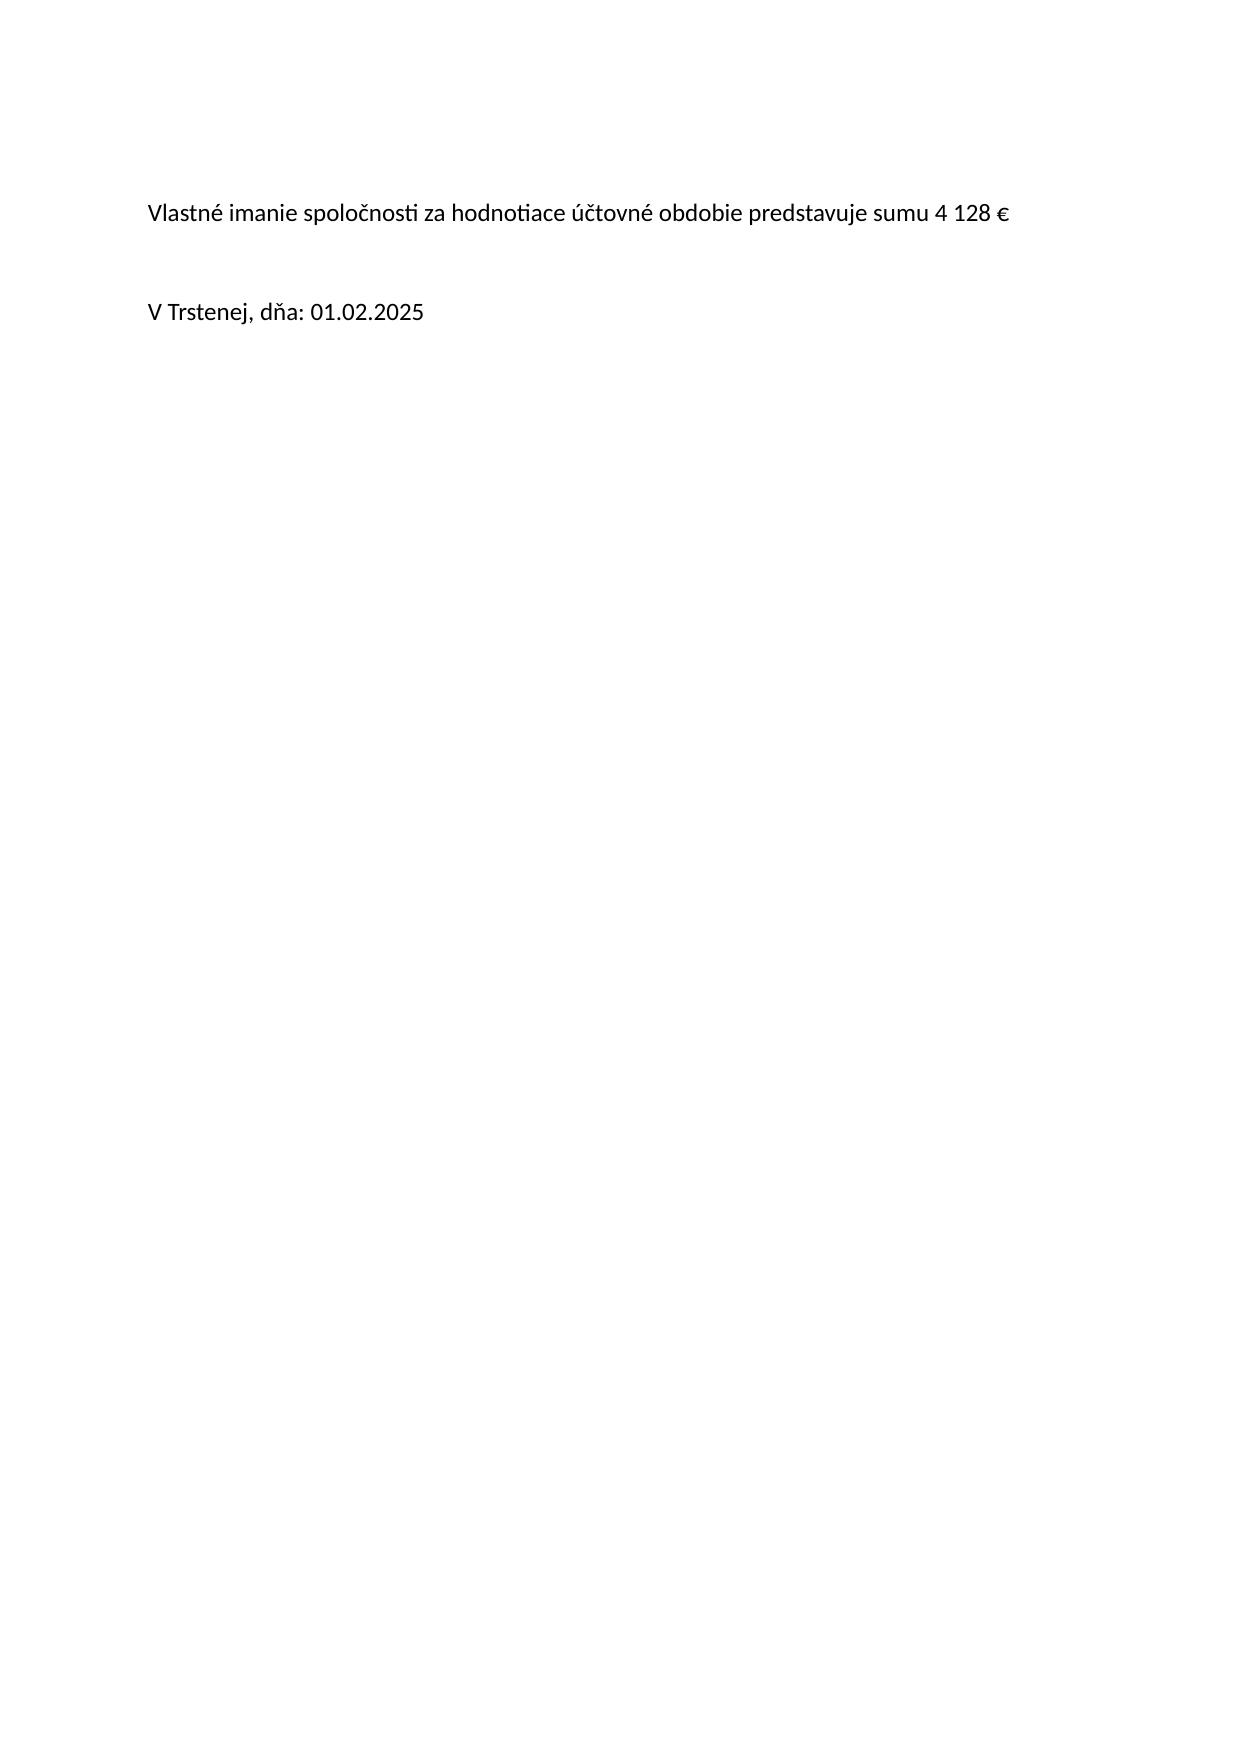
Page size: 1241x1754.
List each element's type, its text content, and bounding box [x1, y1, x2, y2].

text V Trstenej, dňa: 01.02.2025 [148, 296, 1093, 327]
text Vlastné imanie spoločnosti za hodnotiace účtovné obdobie predstavuje sumu 4 128 € [148, 197, 1093, 228]
